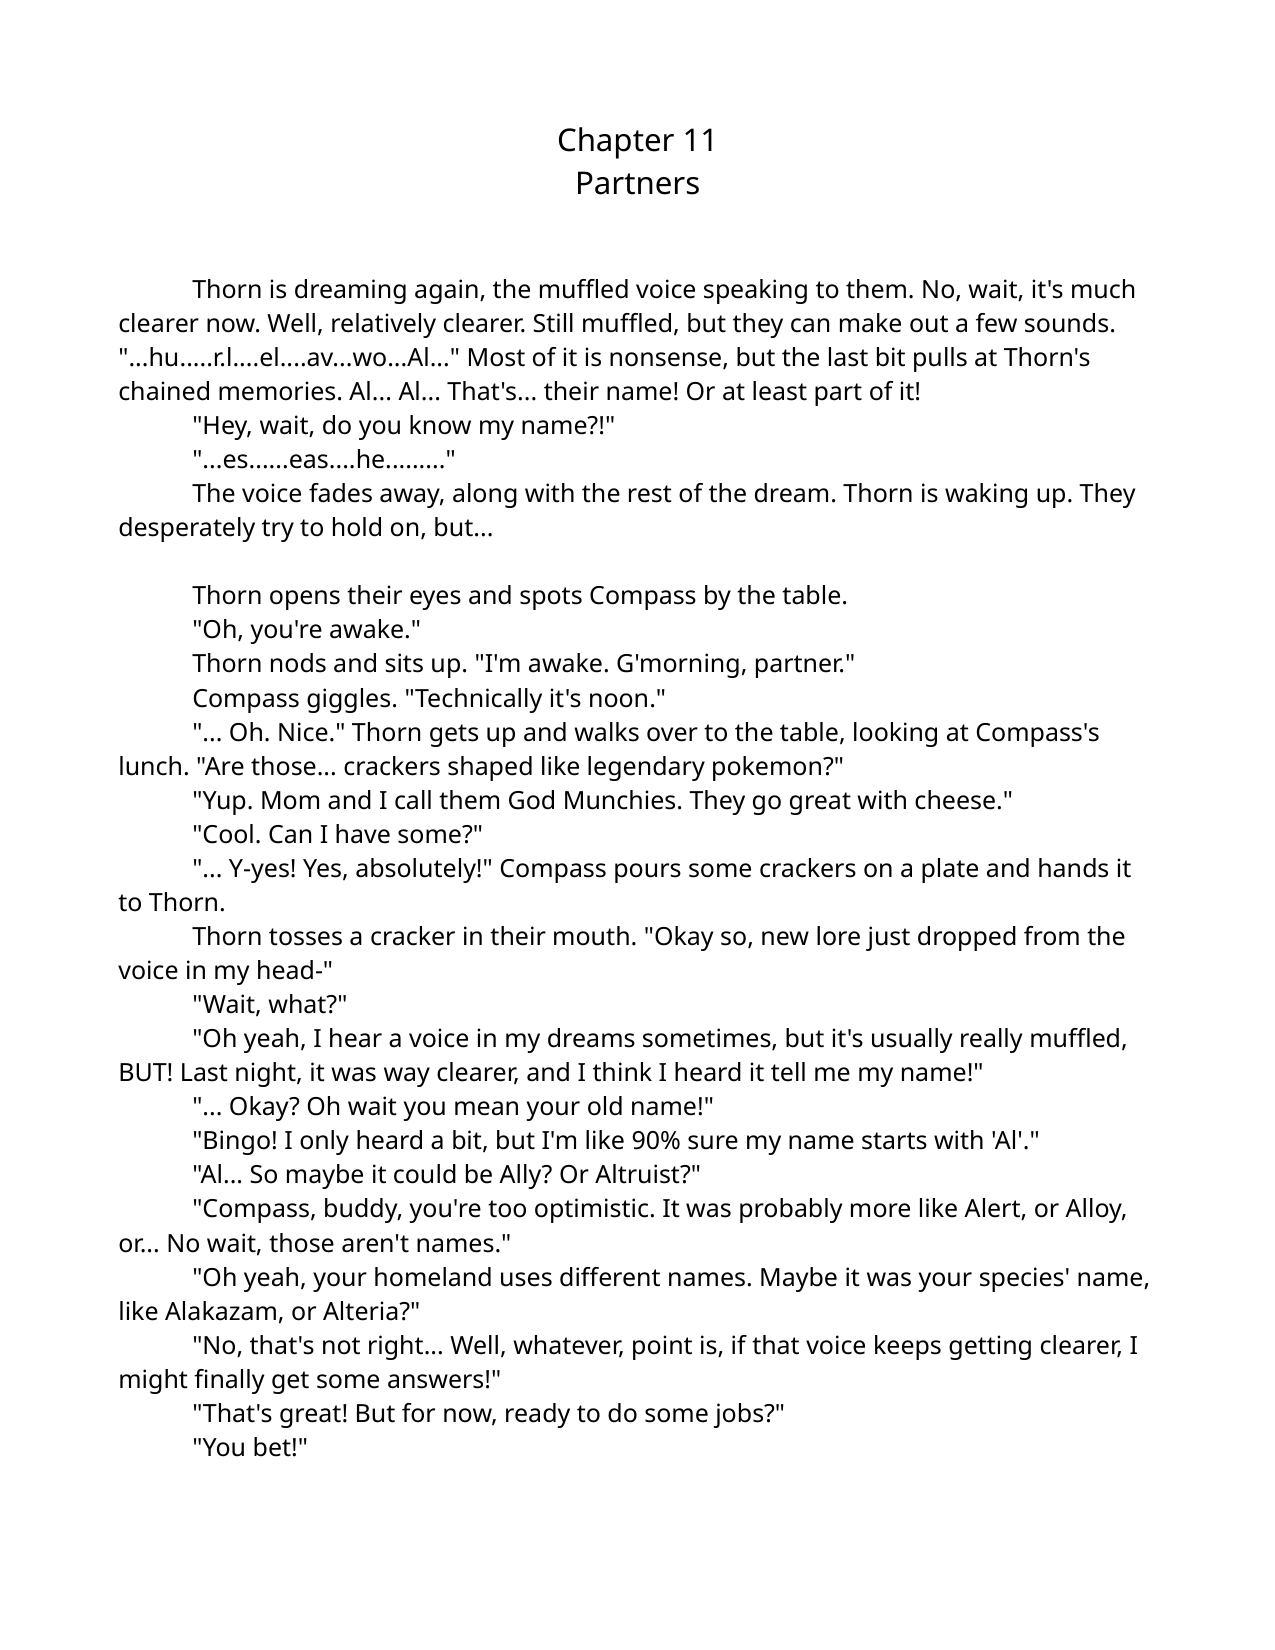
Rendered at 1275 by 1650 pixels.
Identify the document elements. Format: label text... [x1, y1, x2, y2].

text "Oh, you're awake." [118, 612, 1157, 646]
text "Yup. Mom and I call them God Munchies. They go great with cheese." [118, 782, 1157, 816]
text "Compass, buddy, you're too optimistic. It was probably more like Alert, or Alloy, or... No wait, those aren't names." [118, 1191, 1157, 1259]
text "Cool. Can I have some?" [118, 816, 1157, 851]
text "Wait, what?" [118, 987, 1157, 1021]
text Thorn nods and sits up. "I'm awake. G'morning, partner." [118, 646, 1157, 680]
text "... Y-yes! Yes, absolutely!" Compass pours some crackers on a plate and hands it to Thorn. [118, 851, 1157, 919]
text The voice fades away, along with the rest of the dream. Thorn is waking up. They desperately try to hold on, but... [118, 476, 1157, 544]
text "... Okay? Oh wait you mean your old name!" [118, 1089, 1157, 1123]
text Partners [118, 161, 1157, 203]
text "You bet!" [118, 1429, 1157, 1464]
text "...es......eas....he........." [118, 442, 1157, 476]
text Compass giggles. "Technically it's noon." [118, 680, 1157, 714]
text "... Oh. Nice." Thorn gets up and walks over to the table, looking at Compass's lunch. "Are those... crackers shaped like legendary pokemon?" [118, 714, 1157, 782]
text "No, that's not right... Well, whatever, point is, if that voice keeps getting clearer, I might finally get some answers!" [118, 1327, 1157, 1396]
text Thorn tosses a cracker in their mouth. "Okay so, new lore just dropped from the voice in my head-" [118, 919, 1157, 987]
text "Hey, wait, do you know my name?!" [118, 408, 1157, 442]
text "That's great! But for now, ready to do some jobs?" [118, 1396, 1157, 1429]
text Chapter 11 [118, 118, 1157, 161]
text Thorn is dreaming again, the muffled voice speaking to them. No, wait, it's much clearer now. Well, relatively clearer. Still muffled, but they can make out a few sounds. "...hu.....r.l....el....av...wo...Al..." Most of it is nonsense, but the last bit pulls at Thorn's chained memories. Al... Al... That's... their name! Or at least part of it! [118, 271, 1157, 408]
text "Oh yeah, I hear a voice in my dreams sometimes, but it's usually really muffled, BUT! Last night, it was way clearer, and I think I heard it tell me my name!" [118, 1021, 1157, 1089]
text Thorn opens their eyes and spots Compass by the table. [118, 578, 1157, 612]
text "Al... So maybe it could be Ally? Or Altruist?" [118, 1157, 1157, 1191]
text "Bingo! I only heard a bit, but I'm like 90% sure my name starts with 'Al'." [118, 1123, 1157, 1157]
text "Oh yeah, your homeland uses different names. Maybe it was your species' name, like Alakazam, or Alteria?" [118, 1259, 1157, 1327]
